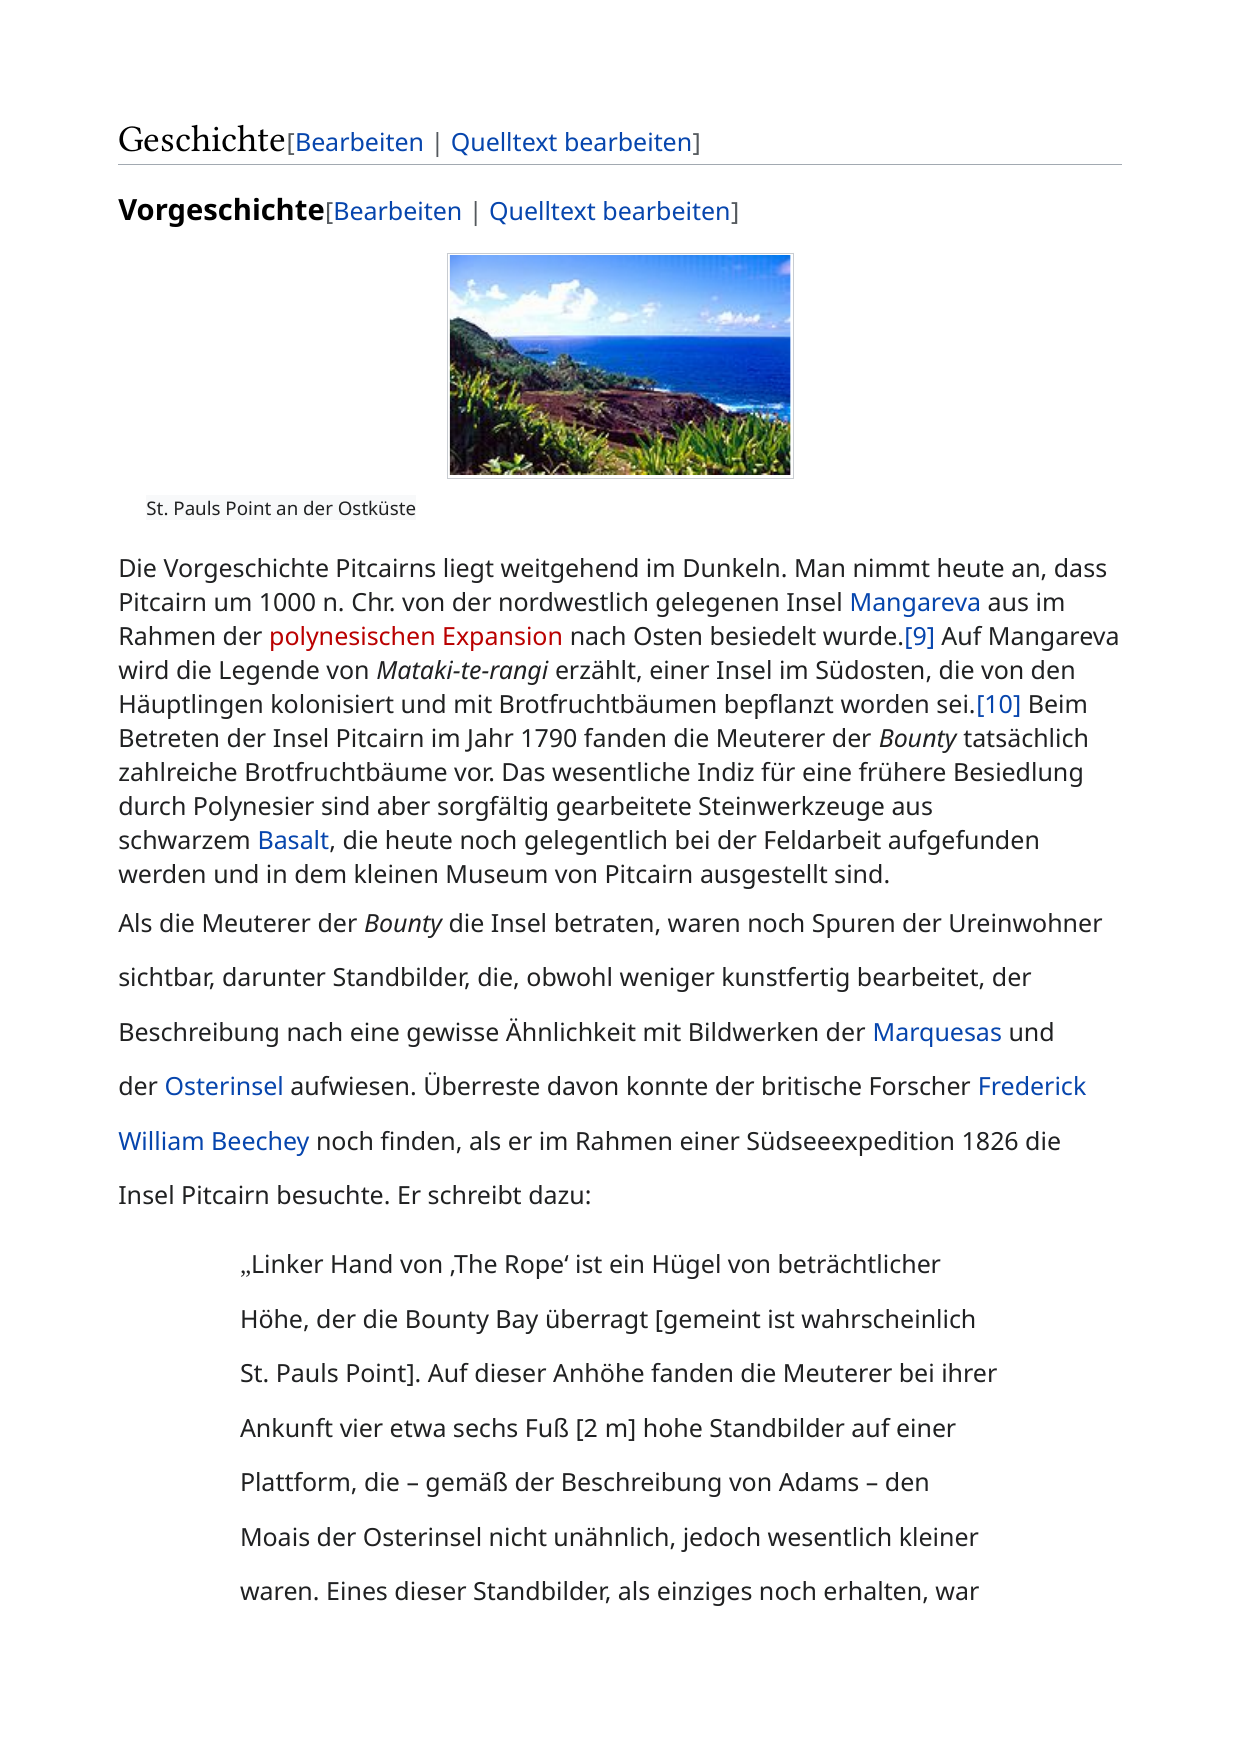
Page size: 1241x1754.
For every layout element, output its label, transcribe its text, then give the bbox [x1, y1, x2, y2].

subtitle Vorgeschichte[Bearbeiten | Quelltext bearbeiten] [118, 189, 1122, 229]
picture [449, 255, 791, 475]
text Die Vorgeschichte Pitcairns liegt weitgehend im Dunkeln. Man nimmt heute an, dass Pitcairn um 1000 n. Chr. von der nordwestlich gelegenen Insel Mangareva aus im Rahmen der polynesischen Expansion nach Osten besiedelt wurde.[9] Auf Mangareva wird die Legende von Mataki-te-rangi erzählt, einer Insel im Südosten, die von den Häuptlingen kolonisiert und mit Brotfruchtbäumen bepflanzt worden sei.[10] Beim Betreten der Insel Pitcairn im Jahr 1790 fanden die Meuterer der Bounty tatsächlich zahlreiche Brotfruchtbäume vor. Das wesentliche Indiz für eine frühere Besiedlung durch Polynesier sind aber sorgfältig gearbeitete Steinwerkzeuge aus schwarzem Basalt, die heute noch gelegentlich bei der Feldarbeit aufgefunden werden und in dem kleinen Museum von Pitcairn ausgestellt sind. [118, 550, 1122, 891]
text Als die Meuterer der Bounty die Insel betraten, waren noch Spuren der Ureinwohner sichtbar, darunter Standbilder, die, obwohl weniger kunstfertig bearbeitet, der Beschreibung nach eine gewisse Ähnlichkeit mit Bildwerken der Marquesas und der Osterinsel aufwiesen. Überreste davon konnte der britische Forscher Frederick William Beechey noch finden, als er im Rahmen einer Südseeexpedition 1826 die Insel Pitcairn besuchte. Er schreibt dazu: [118, 905, 1122, 1212]
text St. Pauls Point an der Ostküste [123, 495, 1122, 520]
subtitle Geschichte[Bearbeiten | Quelltext bearbeiten] [118, 118, 1122, 164]
text „Linker Hand von ‚The Rope‘ ist ein Hügel von beträchtlicher Höhe, der die Bounty Bay überragt [gemeint ist wahrscheinlich St. Pauls Point]. Auf dieser Anhöhe fanden die Meuterer bei ihrer Ankunft vier etwa sechs Fuß [2 m] hohe Standbilder auf einer Plattform, die – gemäß der Beschreibung von Adams – den Moais der Osterinsel nicht unähnlich, jedoch wesentlich kleiner waren. Eines dieser Standbilder, als einziges noch erhalten, war [240, 1247, 1001, 1608]
